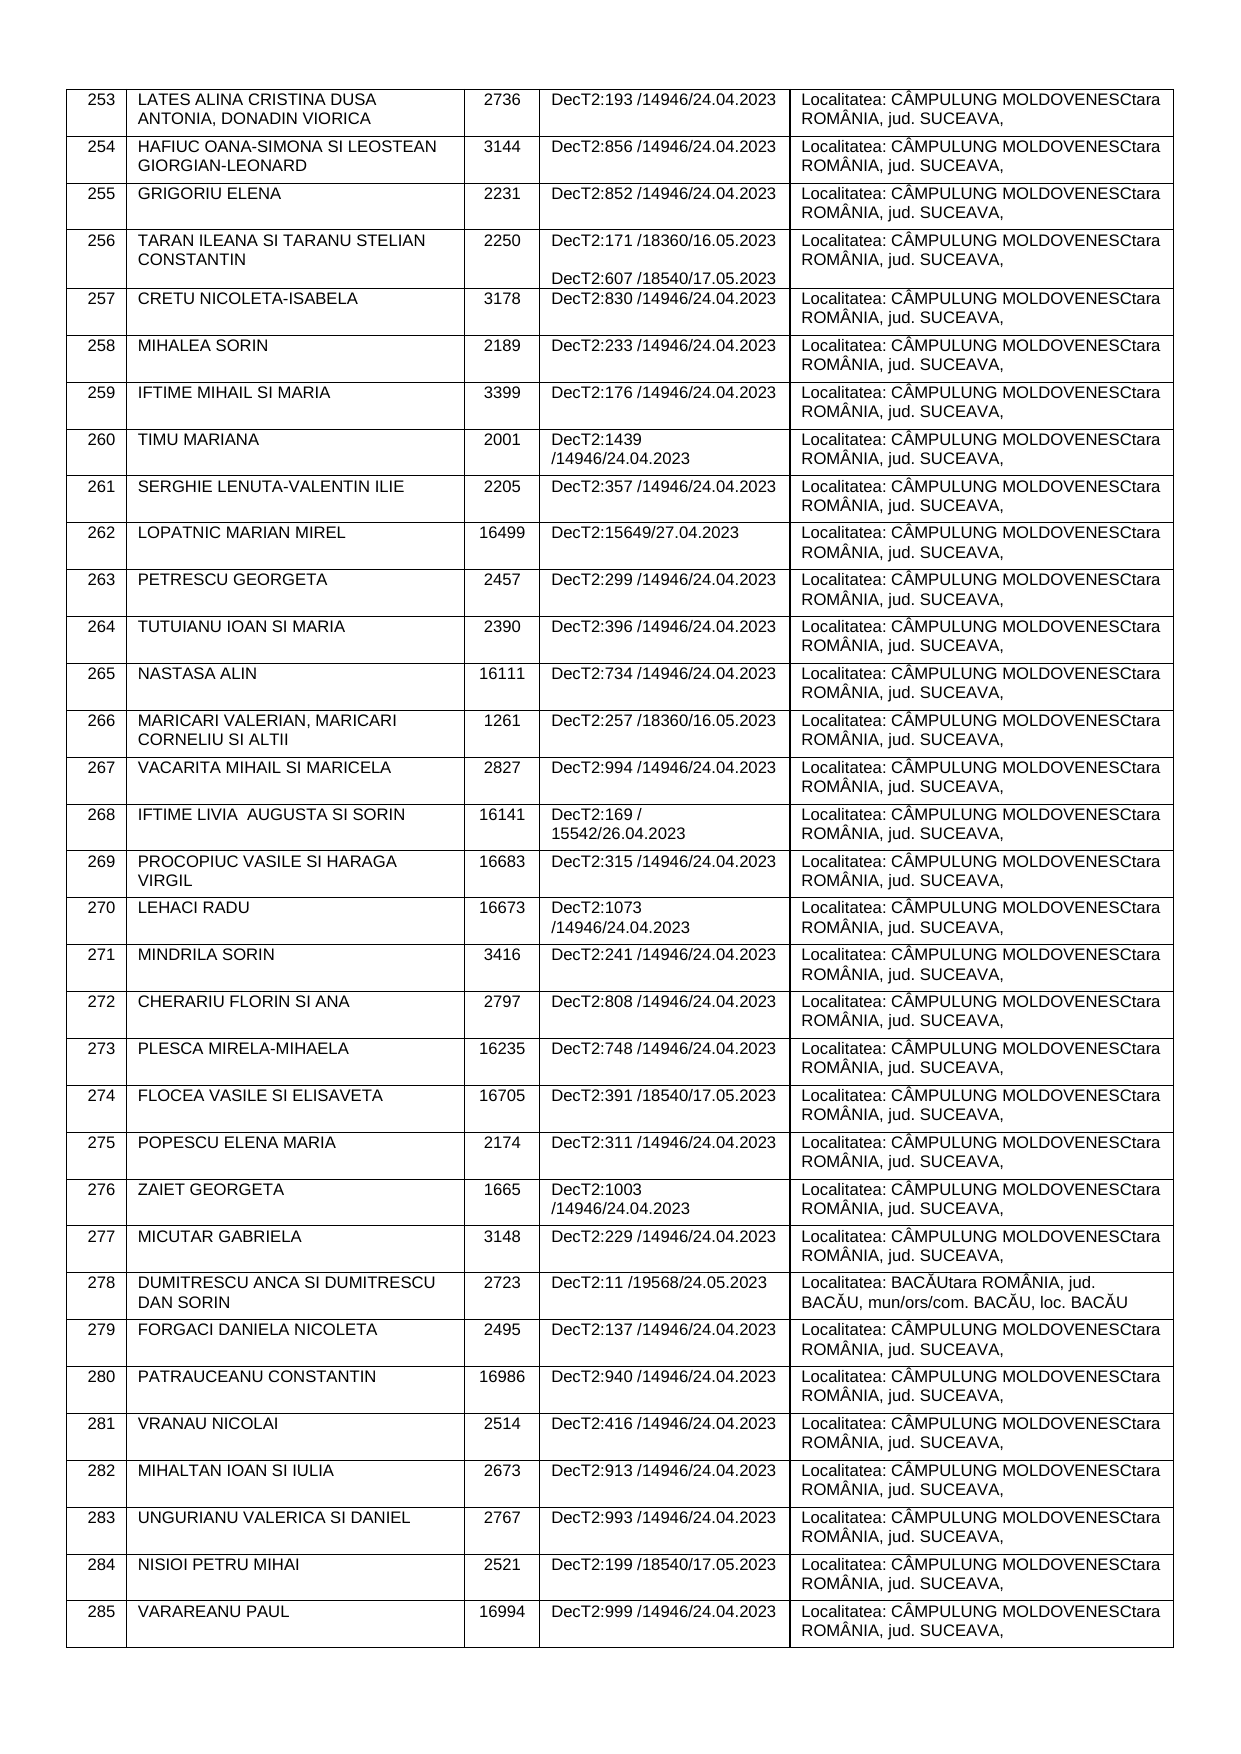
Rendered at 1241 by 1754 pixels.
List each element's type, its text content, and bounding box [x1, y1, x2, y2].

table_cell IFTIME LIVIA AUGUSTA SI SORIN [127, 805, 464, 850]
table_cell LATES ALINA CRISTINA DUSA ANTONIA, DONADIN VIORICA [127, 90, 464, 136]
table_cell Localitatea: CÂMPULUNG MOLDOVENESCtara ROMÂNIA, jud. SUCEAVA, [791, 992, 1173, 1038]
table_cell Localitatea: CÂMPULUNG MOLDOVENESCtara ROMÂNIA, jud. SUCEAVA, [791, 184, 1173, 229]
table_cell 2521 [465, 1555, 539, 1600]
table_cell MARICARI VALERIAN, MARICARI CORNELIU SI ALTII [127, 711, 464, 757]
table_cell Localitatea: CÂMPULUNG MOLDOVENESCtara ROMÂNIA, jud. SUCEAVA, [791, 1601, 1173, 1647]
table_cell DecT2:11 /19568/24.05.2023 [540, 1273, 789, 1319]
table_cell DecT2:913 /14946/24.04.2023 [540, 1461, 789, 1507]
table_cell 2827 [465, 758, 539, 803]
table_cell Localitatea: CÂMPULUNG MOLDOVENESCtara ROMÂNIA, jud. SUCEAVA, [791, 523, 1173, 569]
table_cell DecT2:852 /14946/24.04.2023 [540, 184, 789, 229]
table_cell HAFIUC OANA-SIMONA SI LEOSTEAN GIORGIAN-LEONARD [127, 137, 464, 182]
table_cell IFTIME MIHAIL SI MARIA [127, 383, 464, 428]
table_cell 16235 [465, 1039, 539, 1085]
table_cell 2767 [465, 1508, 539, 1553]
table_cell 2673 [465, 1461, 539, 1507]
table_cell PROCOPIUC VASILE SI HARAGA VIRGIL [127, 851, 464, 897]
table_cell 268 [67, 805, 126, 850]
table_cell DecT2:993 /14946/24.04.2023 [540, 1508, 789, 1553]
table_cell DecT2:229 /14946/24.04.2023 [540, 1226, 789, 1272]
table_cell 278 [67, 1273, 126, 1319]
table_cell DecT2:748 /14946/24.04.2023 [540, 1039, 789, 1085]
table_cell PATRAUCEANU CONSTANTIN [127, 1367, 464, 1413]
table_cell DecT2:357 /14946/24.04.2023 [540, 476, 789, 522]
table_cell DecT2:830 /14946/24.04.2023 [540, 289, 789, 335]
table_cell DecT2:193 /14946/24.04.2023 [540, 90, 789, 136]
table_cell MIHALTAN IOAN SI IULIA [127, 1461, 464, 1507]
table_cell FLOCEA VASILE SI ELISAVETA [127, 1086, 464, 1132]
table_cell Localitatea: BACĂUtara ROMÂNIA, jud. BACĂU, mun/ors/com. BACĂU, loc. BACĂU [791, 1273, 1173, 1319]
table_cell CHERARIU FLORIN SI ANA [127, 992, 464, 1038]
table_cell 2457 [465, 570, 539, 616]
table_cell UNGURIANU VALERICA SI DANIEL [127, 1508, 464, 1553]
table_cell 16986 [465, 1367, 539, 1413]
table_cell 266 [67, 711, 126, 757]
table_cell Localitatea: CÂMPULUNG MOLDOVENESCtara ROMÂNIA, jud. SUCEAVA, [791, 1320, 1173, 1366]
table_cell POPESCU ELENA MARIA [127, 1133, 464, 1178]
table_cell DecT2:171 /18360/16.05.2023 DecT2:607 /18540/17.05.2023 [540, 230, 789, 288]
table_cell DecT2:416 /14946/24.04.2023 [540, 1414, 789, 1460]
table_cell Localitatea: CÂMPULUNG MOLDOVENESCtara ROMÂNIA, jud. SUCEAVA, [791, 570, 1173, 616]
table_cell LOPATNIC MARIAN MIREL [127, 523, 464, 569]
table_cell 3416 [465, 945, 539, 991]
table_cell DecT2:856 /14946/24.04.2023 [540, 137, 789, 182]
table_cell DecT2:299 /14946/24.04.2023 [540, 570, 789, 616]
table_cell DecT2:15649/27.04.2023 [540, 523, 789, 569]
table_cell 16673 [465, 898, 539, 944]
table_cell 262 [67, 523, 126, 569]
table_cell Localitatea: CÂMPULUNG MOLDOVENESCtara ROMÂNIA, jud. SUCEAVA, [791, 1508, 1173, 1553]
table_cell 2514 [465, 1414, 539, 1460]
table_cell CRETU NICOLETA-ISABELA [127, 289, 464, 335]
table_cell DecT2:999 /14946/24.04.2023 [540, 1601, 789, 1647]
table_cell DecT2:1439 /14946/24.04.2023 [540, 430, 789, 475]
table_cell Localitatea: CÂMPULUNG MOLDOVENESCtara ROMÂNIA, jud. SUCEAVA, [791, 945, 1173, 991]
table_cell 2001 [465, 430, 539, 475]
table_cell 16141 [465, 805, 539, 850]
table_cell Localitatea: CÂMPULUNG MOLDOVENESCtara ROMÂNIA, jud. SUCEAVA, [791, 336, 1173, 382]
table_cell 279 [67, 1320, 126, 1366]
table_cell Localitatea: CÂMPULUNG MOLDOVENESCtara ROMÂNIA, jud. SUCEAVA, [791, 1226, 1173, 1272]
table_cell Localitatea: CÂMPULUNG MOLDOVENESCtara ROMÂNIA, jud. SUCEAVA, [791, 851, 1173, 897]
table_cell MINDRILA SORIN [127, 945, 464, 991]
table_cell 258 [67, 336, 126, 382]
table_cell 281 [67, 1414, 126, 1460]
table_cell Localitatea: CÂMPULUNG MOLDOVENESCtara ROMÂNIA, jud. SUCEAVA, [791, 383, 1173, 428]
table_cell GRIGORIU ELENA [127, 184, 464, 229]
table_cell DecT2:137 /14946/24.04.2023 [540, 1320, 789, 1366]
table_cell Localitatea: CÂMPULUNG MOLDOVENESCtara ROMÂNIA, jud. SUCEAVA, [791, 230, 1173, 288]
table_cell Localitatea: CÂMPULUNG MOLDOVENESCtara ROMÂNIA, jud. SUCEAVA, [791, 758, 1173, 803]
table_cell 2250 [465, 230, 539, 288]
table_cell 260 [67, 430, 126, 475]
table_cell DUMITRESCU ANCA SI DUMITRESCU DAN SORIN [127, 1273, 464, 1319]
table_cell DecT2:396 /14946/24.04.2023 [540, 617, 789, 663]
table_cell 280 [67, 1367, 126, 1413]
table_cell Localitatea: CÂMPULUNG MOLDOVENESCtara ROMÂNIA, jud. SUCEAVA, [791, 1086, 1173, 1132]
table_cell 2736 [465, 90, 539, 136]
table_cell 273 [67, 1039, 126, 1085]
table_cell VRANAU NICOLAI [127, 1414, 464, 1460]
table_cell FORGACI DANIELA NICOLETA [127, 1320, 464, 1366]
table_cell 272 [67, 992, 126, 1038]
table_cell 253 [67, 90, 126, 136]
table_cell 2723 [465, 1273, 539, 1319]
table_cell 283 [67, 1508, 126, 1553]
table_cell VARAREANU PAUL [127, 1601, 464, 1647]
table_cell Localitatea: CÂMPULUNG MOLDOVENESCtara ROMÂNIA, jud. SUCEAVA, [791, 898, 1173, 944]
table_cell DecT2:315 /14946/24.04.2023 [540, 851, 789, 897]
table_cell 2189 [465, 336, 539, 382]
table_cell 277 [67, 1226, 126, 1272]
table_cell Localitatea: CÂMPULUNG MOLDOVENESCtara ROMÂNIA, jud. SUCEAVA, [791, 1461, 1173, 1507]
table_cell 2797 [465, 992, 539, 1038]
table_cell PLESCA MIRELA-MIHAELA [127, 1039, 464, 1085]
table_cell Localitatea: CÂMPULUNG MOLDOVENESCtara ROMÂNIA, jud. SUCEAVA, [791, 711, 1173, 757]
table_cell 16111 [465, 664, 539, 710]
table_cell 2174 [465, 1133, 539, 1178]
table_cell Localitatea: CÂMPULUNG MOLDOVENESCtara ROMÂNIA, jud. SUCEAVA, [791, 1039, 1173, 1085]
table_cell 1665 [465, 1180, 539, 1225]
table_cell TIMU MARIANA [127, 430, 464, 475]
table_cell 274 [67, 1086, 126, 1132]
table_cell 265 [67, 664, 126, 710]
table_cell DecT2:1003 /14946/24.04.2023 [540, 1180, 789, 1225]
table_cell DecT2:257 /18360/16.05.2023 [540, 711, 789, 757]
table_cell TARAN ILEANA SI TARANU STELIAN CONSTANTIN [127, 230, 464, 288]
table_cell 1261 [465, 711, 539, 757]
table_cell 259 [67, 383, 126, 428]
table_cell DecT2:940 /14946/24.04.2023 [540, 1367, 789, 1413]
table_cell Localitatea: CÂMPULUNG MOLDOVENESCtara ROMÂNIA, jud. SUCEAVA, [791, 476, 1173, 522]
table_cell 263 [67, 570, 126, 616]
table_cell Localitatea: CÂMPULUNG MOLDOVENESCtara ROMÂNIA, jud. SUCEAVA, [791, 1133, 1173, 1178]
table_cell 269 [67, 851, 126, 897]
table_cell 3178 [465, 289, 539, 335]
table_cell Localitatea: CÂMPULUNG MOLDOVENESCtara ROMÂNIA, jud. SUCEAVA, [791, 617, 1173, 663]
table_cell 16683 [465, 851, 539, 897]
table_cell NASTASA ALIN [127, 664, 464, 710]
table_cell Localitatea: CÂMPULUNG MOLDOVENESCtara ROMÂNIA, jud. SUCEAVA, [791, 289, 1173, 335]
table_cell 16499 [465, 523, 539, 569]
table_cell Localitatea: CÂMPULUNG MOLDOVENESCtara ROMÂNIA, jud. SUCEAVA, [791, 664, 1173, 710]
table_cell 2231 [465, 184, 539, 229]
table_cell 3399 [465, 383, 539, 428]
table_cell 3148 [465, 1226, 539, 1272]
table_cell Localitatea: CÂMPULUNG MOLDOVENESCtara ROMÂNIA, jud. SUCEAVA, [791, 1414, 1173, 1460]
table_cell Localitatea: CÂMPULUNG MOLDOVENESCtara ROMÂNIA, jud. SUCEAVA, [791, 430, 1173, 475]
table_cell 270 [67, 898, 126, 944]
table_cell Localitatea: CÂMPULUNG MOLDOVENESCtara ROMÂNIA, jud. SUCEAVA, [791, 137, 1173, 182]
table_cell PETRESCU GEORGETA [127, 570, 464, 616]
table_cell Localitatea: CÂMPULUNG MOLDOVENESCtara ROMÂNIA, jud. SUCEAVA, [791, 90, 1173, 136]
table_cell 267 [67, 758, 126, 803]
table_cell DecT2:994 /14946/24.04.2023 [540, 758, 789, 803]
table_cell 257 [67, 289, 126, 335]
table_cell Localitatea: CÂMPULUNG MOLDOVENESCtara ROMÂNIA, jud. SUCEAVA, [791, 1555, 1173, 1600]
table_cell DecT2:808 /14946/24.04.2023 [540, 992, 789, 1038]
table_cell TUTUIANU IOAN SI MARIA [127, 617, 464, 663]
table_cell Localitatea: CÂMPULUNG MOLDOVENESCtara ROMÂNIA, jud. SUCEAVA, [791, 1367, 1173, 1413]
table_cell 2495 [465, 1320, 539, 1366]
table_cell 2390 [465, 617, 539, 663]
table_cell DecT2:311 /14946/24.04.2023 [540, 1133, 789, 1178]
table_cell MICUTAR GABRIELA [127, 1226, 464, 1272]
table_cell 3144 [465, 137, 539, 182]
table_cell 2205 [465, 476, 539, 522]
table_cell 285 [67, 1601, 126, 1647]
table_cell 256 [67, 230, 126, 288]
table_cell DecT2:241 /14946/24.04.2023 [540, 945, 789, 991]
table_cell MIHALEA SORIN [127, 336, 464, 382]
table_cell 264 [67, 617, 126, 663]
table_cell 276 [67, 1180, 126, 1225]
table_cell 16994 [465, 1601, 539, 1647]
table_cell DecT2:391 /18540/17.05.2023 [540, 1086, 789, 1132]
table_cell 254 [67, 137, 126, 182]
table_cell 16705 [465, 1086, 539, 1132]
table_cell Localitatea: CÂMPULUNG MOLDOVENESCtara ROMÂNIA, jud. SUCEAVA, [791, 1180, 1173, 1225]
table_cell VACARITA MIHAIL SI MARICELA [127, 758, 464, 803]
table_cell DecT2:176 /14946/24.04.2023 [540, 383, 789, 428]
table_cell 271 [67, 945, 126, 991]
table_cell ZAIET GEORGETA [127, 1180, 464, 1225]
table_cell NISIOI PETRU MIHAI [127, 1555, 464, 1600]
table_cell DecT2:1073 /14946/24.04.2023 [540, 898, 789, 944]
table_cell 284 [67, 1555, 126, 1600]
table_cell SERGHIE LENUTA-VALENTIN ILIE [127, 476, 464, 522]
table_cell 275 [67, 1133, 126, 1178]
table_cell DecT2:169 / 15542/26.04.2023 [540, 805, 789, 850]
table_cell DecT2:199 /18540/17.05.2023 [540, 1555, 789, 1600]
table_cell DecT2:233 /14946/24.04.2023 [540, 336, 789, 382]
table_cell 282 [67, 1461, 126, 1507]
table_cell 261 [67, 476, 126, 522]
table_cell 255 [67, 184, 126, 229]
table_cell DecT2:734 /14946/24.04.2023 [540, 664, 789, 710]
table_cell Localitatea: CÂMPULUNG MOLDOVENESCtara ROMÂNIA, jud. SUCEAVA, [791, 805, 1173, 850]
table_cell LEHACI RADU [127, 898, 464, 944]
